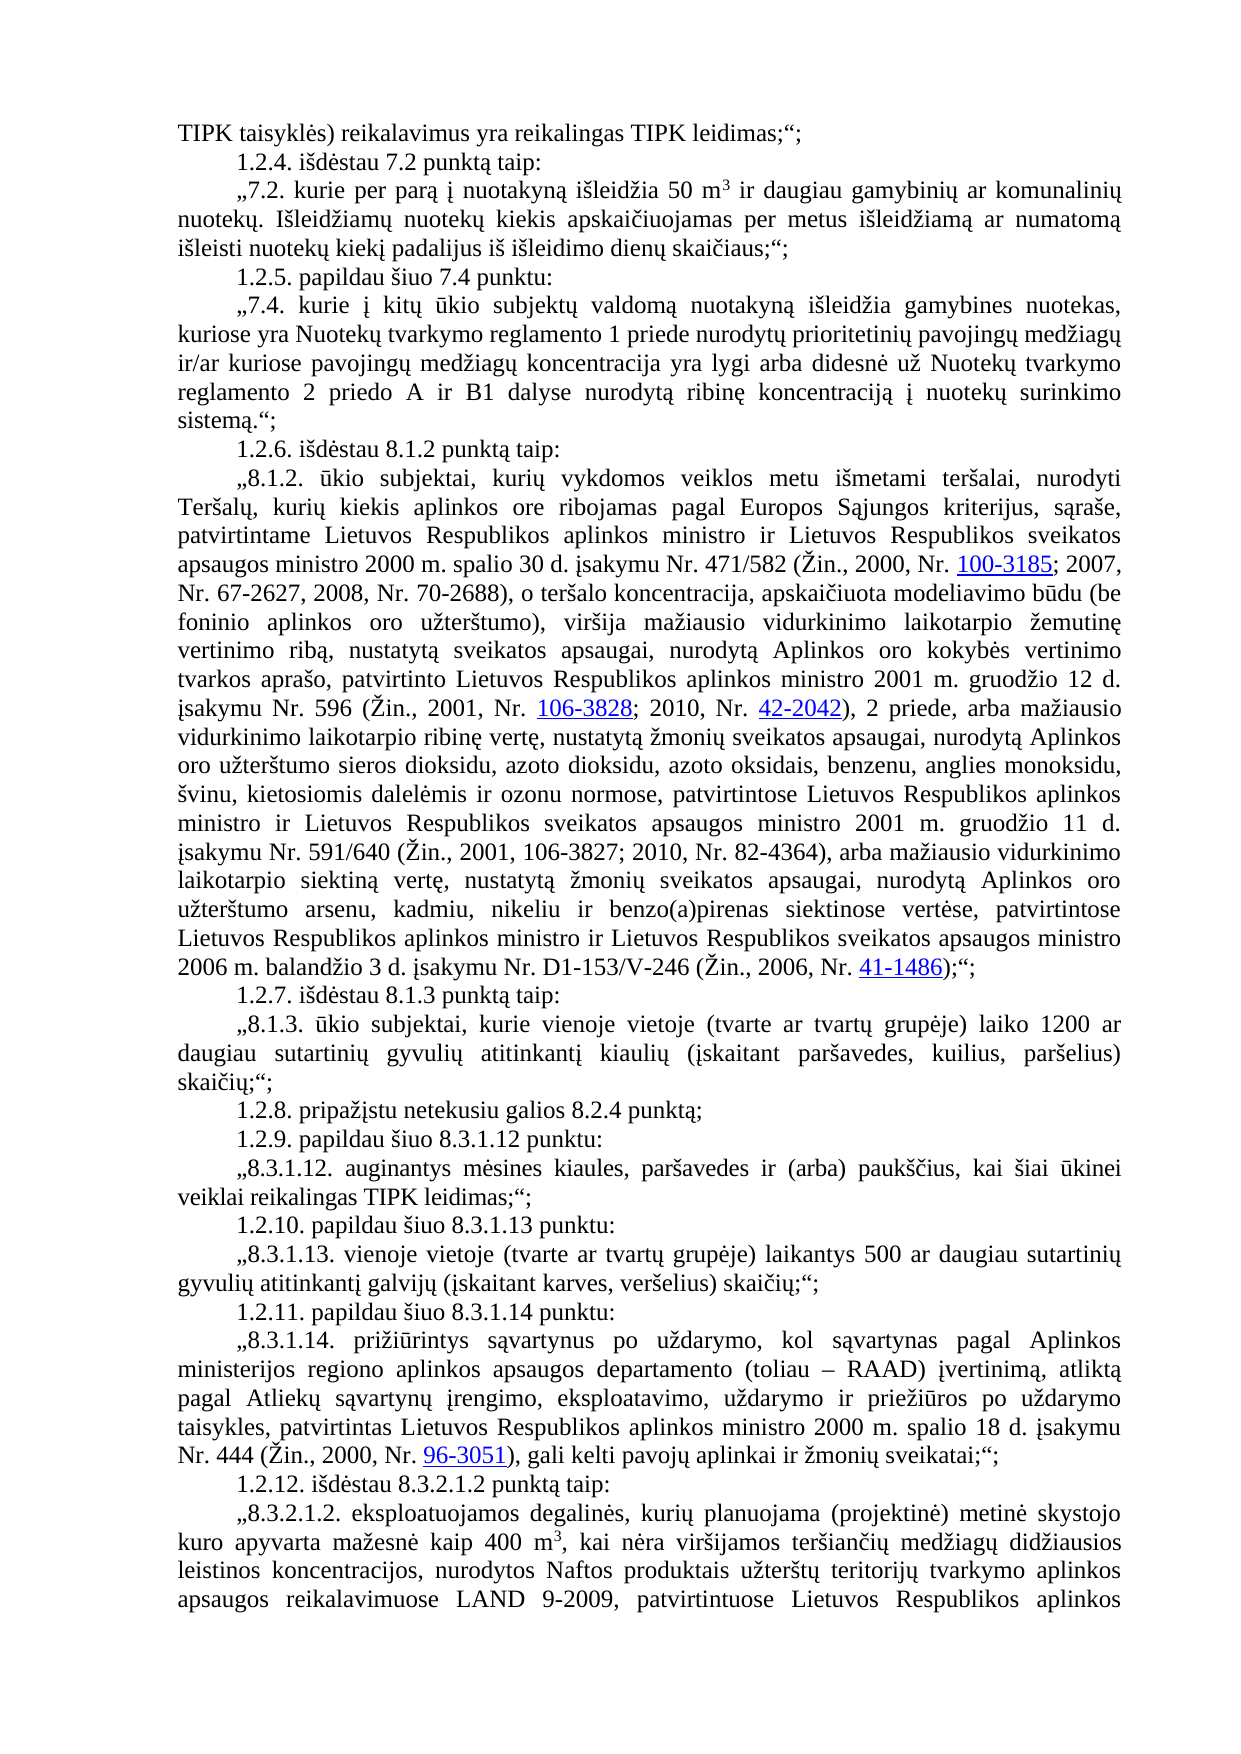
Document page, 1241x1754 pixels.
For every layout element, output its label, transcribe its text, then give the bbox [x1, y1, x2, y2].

text „8.3.1.14. prižiūrintys sąvartynus po uždarymo, kol sąvartynas pagal Aplinkos ministerijos regiono aplinkos apsaugos departamento (toliau – RAAD) įvertinimą, atliktą pagal Atliekų sąvartynų įrengimo, eksploatavimo, uždarymo ir priežiūros po uždarymo taisykles, patvirtintas Lietuvos Respublikos aplinkos ministro 2000 m. spalio 18 d. įsakymu Nr. 444 (Žin., 2000, Nr. 96-3051), gali kelti pavojų aplinkai ir žmonių sveikatai;“; [177, 1326, 1122, 1469]
text 1.2.5. papildau šiuo 7.4 punktu: [177, 262, 1122, 291]
text „8.3.2.1.2. eksploatuojamos degalinės, kurių planuojama (projektinė) metinė skystojo kuro apyvarta mažesnė kaip 400 m3, kai nėra viršijamos teršiančių medžiagų didžiausios leistinos koncentracijos, nurodytos Naftos produktais užterštų teritorijų tvarkymo aplinkos apsaugos reikalavimuose LAND 9-2009, patvirtintuose Lietuvos Respublikos aplinkos [177, 1498, 1122, 1613]
text „8.3.1.13. vienoje vietoje (tvarte ar tvartų grupėje) laikantys 500 ar daugiau sutartinių gyvulių atitinkantį galvijų (įskaitant karves, veršelius) skaičių;“; [177, 1239, 1122, 1297]
text „7.4. kurie į kitų ūkio subjektų valdomą nuotakyną išleidžia gamybines nuotekas, kuriose yra Nuotekų tvarkymo reglamento 1 priede nurodytų prioritetinių pavojingų medžiagų ir/ar kuriose pavojingų medžiagų koncentracija yra lygi arba didesnė už Nuotekų tvarkymo reglamento 2 priedo A ir B1 dalyse nurodytą ribinę koncentraciją į nuotekų surinkimo sistemą.“; [177, 291, 1122, 434]
text 1.2.11. papildau šiuo 8.3.1.14 punktu: [177, 1297, 1122, 1326]
text 1.2.10. papildau šiuo 8.3.1.13 punktu: [177, 1211, 1122, 1239]
text „7.2. kurie per parą į nuotakyną išleidžia 50 m3 ir daugiau gamybinių ar komunalinių nuotekų. Išleidžiamų nuotekų kiekis apskaičiuojamas per metus išleidžiamą ar numatomą išleisti nuotekų kiekį padalijus iš išleidimo dienų skaičiaus;“; [177, 176, 1122, 262]
text 1.2.4. išdėstau 7.2 punktą taip: [177, 147, 1122, 176]
text 1.2.8. pripažįstu netekusiu galios 8.2.4 punktą; [177, 1096, 1122, 1124]
text „8.3.1.12. auginantys mėsines kiaules, paršavedes ir (arba) paukščius, kai šiai ūkinei veiklai reikalingas TIPK leidimas;“; [177, 1153, 1122, 1211]
text „8.1.3. ūkio subjektai, kurie vienoje vietoje (tvarte ar tvartų grupėje) laiko 1200 ar daugiau sutartinių gyvulių atitinkantį kiaulių (įskaitant paršavedes, kuilius, paršelius) skaičių;“; [177, 1009, 1122, 1096]
text 1.2.12. išdėstau 8.3.2.1.2 punktą taip: [177, 1469, 1122, 1498]
text 1.2.7. išdėstau 8.1.3 punktą taip: [177, 981, 1122, 1009]
text „8.1.2. ūkio subjektai, kurių vykdomos veiklos metu išmetami teršalai, nurodyti Teršalų, kurių kiekis aplinkos ore ribojamas pagal Europos Sąjungos kriterijus, sąraše, patvirtintame Lietuvos Respublikos aplinkos ministro ir Lietuvos Respublikos sveikatos apsaugos ministro 2000 m. spalio 30 d. įsakymu Nr. 471/582 (Žin., 2000, Nr. 100-3185; 2007, Nr. 67-2627, 2008, Nr. 70-2688), o teršalo koncentracija, apskaičiuota modeliavimo būdu (be foninio aplinkos oro užterštumo), viršija mažiausio vidurkinimo laikotarpio žemutinę vertinimo ribą, nustatytą sveikatos apsaugai, nurodytą Aplinkos oro kokybės vertinimo tvarkos aprašo, patvirtinto Lietuvos Respublikos aplinkos ministro 2001 m. gruodžio 12 d. įsakymu Nr. 596 (Žin., 2001, Nr. 106-3828; 2010, Nr. 42-2042), 2 priede, arba mažiausio vidurkinimo laikotarpio ribinę vertę, nustatytą žmonių sveikatos apsaugai, nurodytą Aplinkos oro užterštumo sieros dioksidu, azoto dioksidu, azoto oksidais, benzenu, anglies monoksidu, švinu, kietosiomis dalelėmis ir ozonu normose, patvirtintose Lietuvos Respublikos aplinkos ministro ir Lietuvos Respublikos sveikatos apsaugos ministro 2001 m. gruodžio 11 d. įsakymu Nr. 591/640 (Žin., 2001, 106-3827; 2010, Nr. 82-4364), arba mažiausio vidurkinimo laikotarpio siektiną vertę, nustatytą žmonių sveikatos apsaugai, nurodytą Aplinkos oro užterštumo arsenu, kadmiu, nikeliu ir benzo(a)pirenas siektinose vertėse, patvirtintose Lietuvos Respublikos aplinkos ministro ir Lietuvos Respublikos sveikatos apsaugos ministro 2006 m. balandžio 3 d. įsakymu Nr. D1-153/V-246 (Žin., 2006, Nr. 41-1486);“; [177, 463, 1122, 981]
text 1.2.6. išdėstau 8.1.2 punktą taip: [177, 434, 1122, 463]
text TIPK taisyklės) reikalavimus yra reikalingas TIPK leidimas;“; [177, 118, 1122, 147]
text 1.2.9. papildau šiuo 8.3.1.12 punktu: [177, 1124, 1122, 1153]
